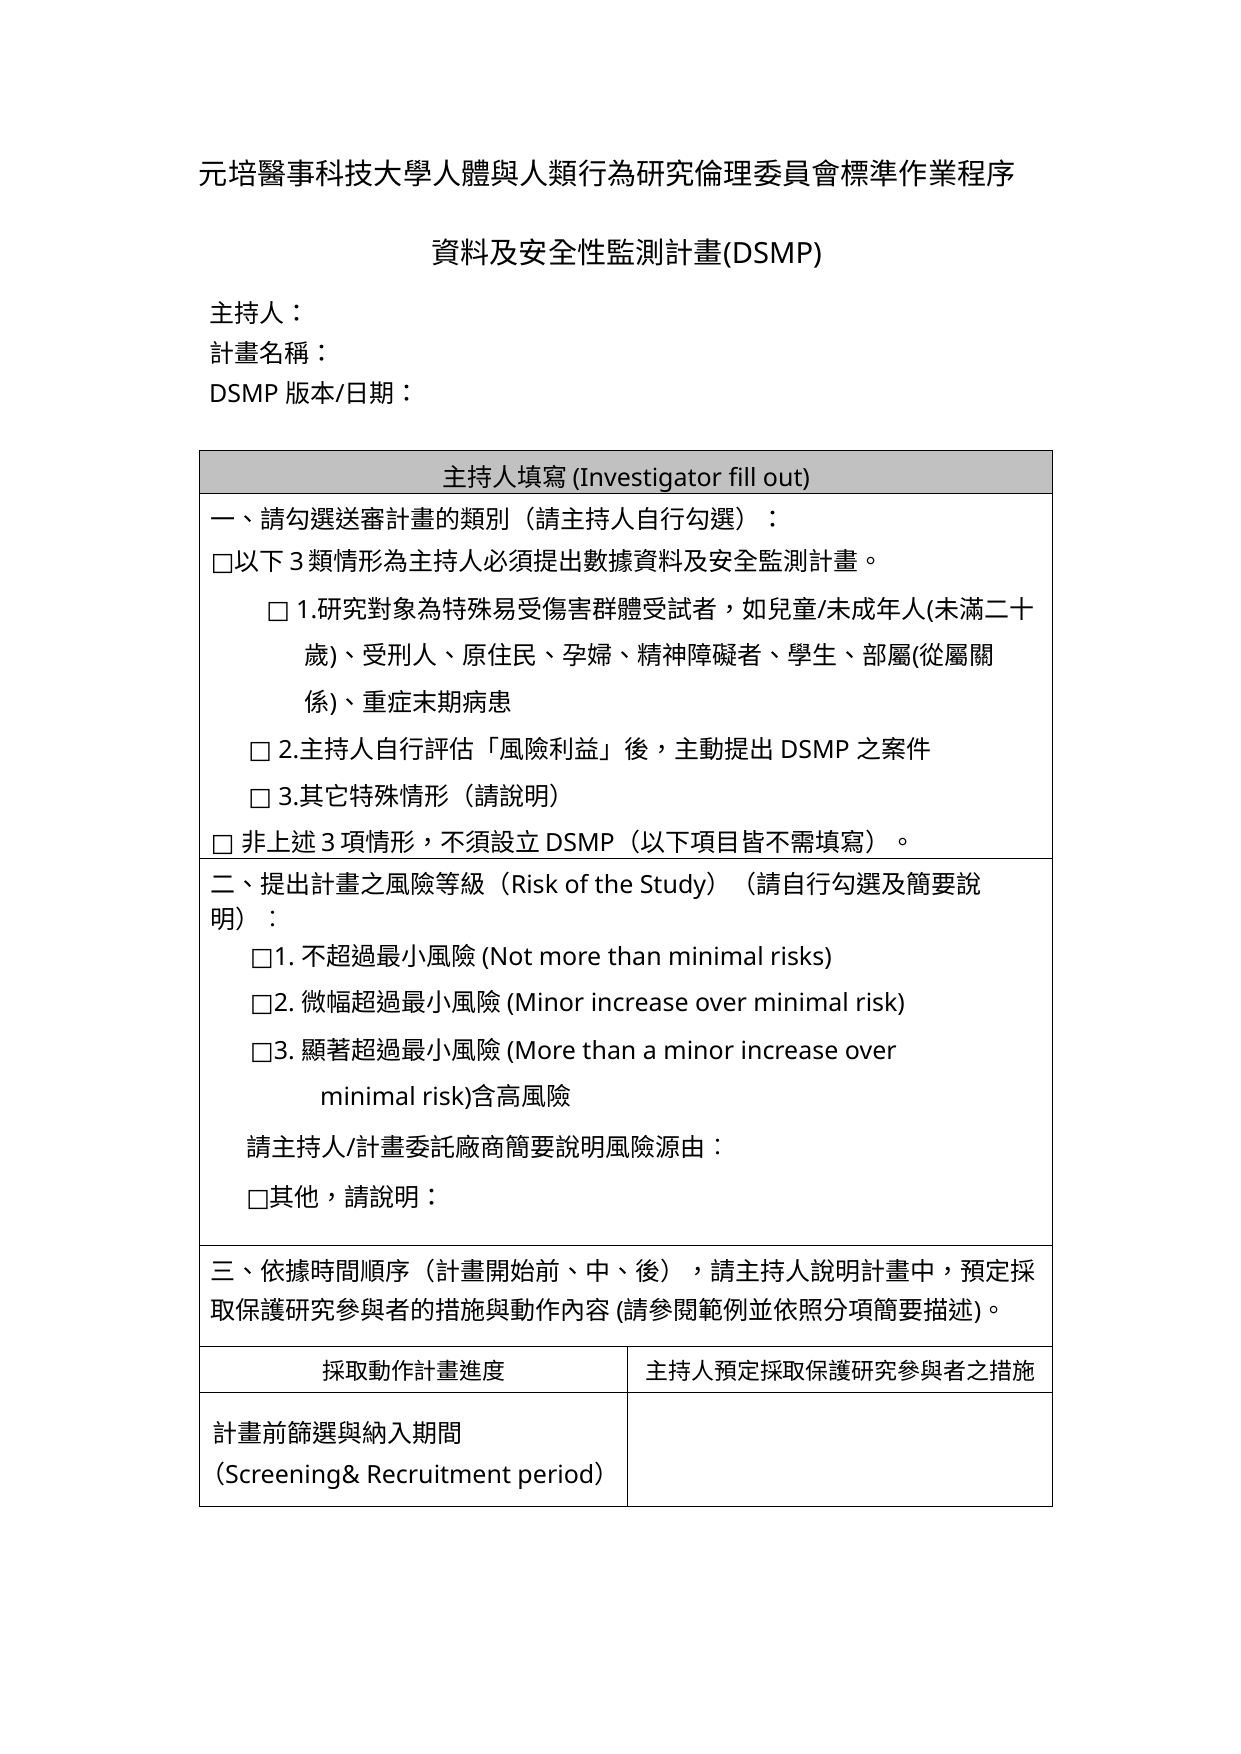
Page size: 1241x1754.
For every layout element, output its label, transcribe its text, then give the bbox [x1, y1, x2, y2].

table_cell 採取動作計畫進度 [200, 1347, 627, 1392]
text 資料及安全性監測計畫(DSMP) [237, 230, 1016, 272]
table_cell 一、請勾選送審計畫的類別（請主持人自行勾選）： □以下3類情形為主持人必須提出數據資料及安全監測計畫。 □ 1.研究對象為特殊易受傷害群體受試者，如兒童/未成年人(未滿二十 歲)、受刑人、原住民、孕婦、精神障礙者、學生、部屬(從屬關係)、重症末期病患 □ 2.主持人自行評估「風險利益」後，主動提出 DSMP 之案件 □ 3.其它特殊情形（請說明） □ 非上述3項情形，不須設立DSMP（以下項目皆不需填寫）。 [200, 494, 1052, 858]
text 元培醫事科技大學人體與人類行為研究倫理委員會標準作業程序 [199, 151, 1016, 193]
table_cell 計畫前篩選與納入期間 （Screening& Recruitment period） [200, 1393, 627, 1506]
text 主持人： [209, 293, 460, 329]
text DSMP 版本/日期： [209, 373, 460, 410]
text 計畫名稱： [209, 333, 1014, 370]
table_cell 三、依據時間順序（計畫開始前、中、後），請主持人說明計畫中，預定採取保護研究參與者的措施與動作內容 (請參閱範例並依照分項簡要描述)。 [200, 1246, 1052, 1346]
table_cell [628, 1393, 1052, 1506]
table_cell 二、提出計畫之風險等級（Risk of the Study）（請自行勾選及簡要說明）︰ □1. 不超過最小風險 (Not more than minimal risks) □2. 微幅超過最小風險 (Minor increase over minimal risk) □3. 顯著超過最小風險 (More than a minor increase over minimal risk)含高風險 請主持人/計畫委託廠商簡要說明風險源由︰ □其他，請說明： [200, 859, 1052, 1245]
table_cell 主持人預定採取保護研究參與者之措施 [628, 1347, 1052, 1392]
table_header 主持人填寫 (Investigator fill out) [200, 451, 1052, 493]
